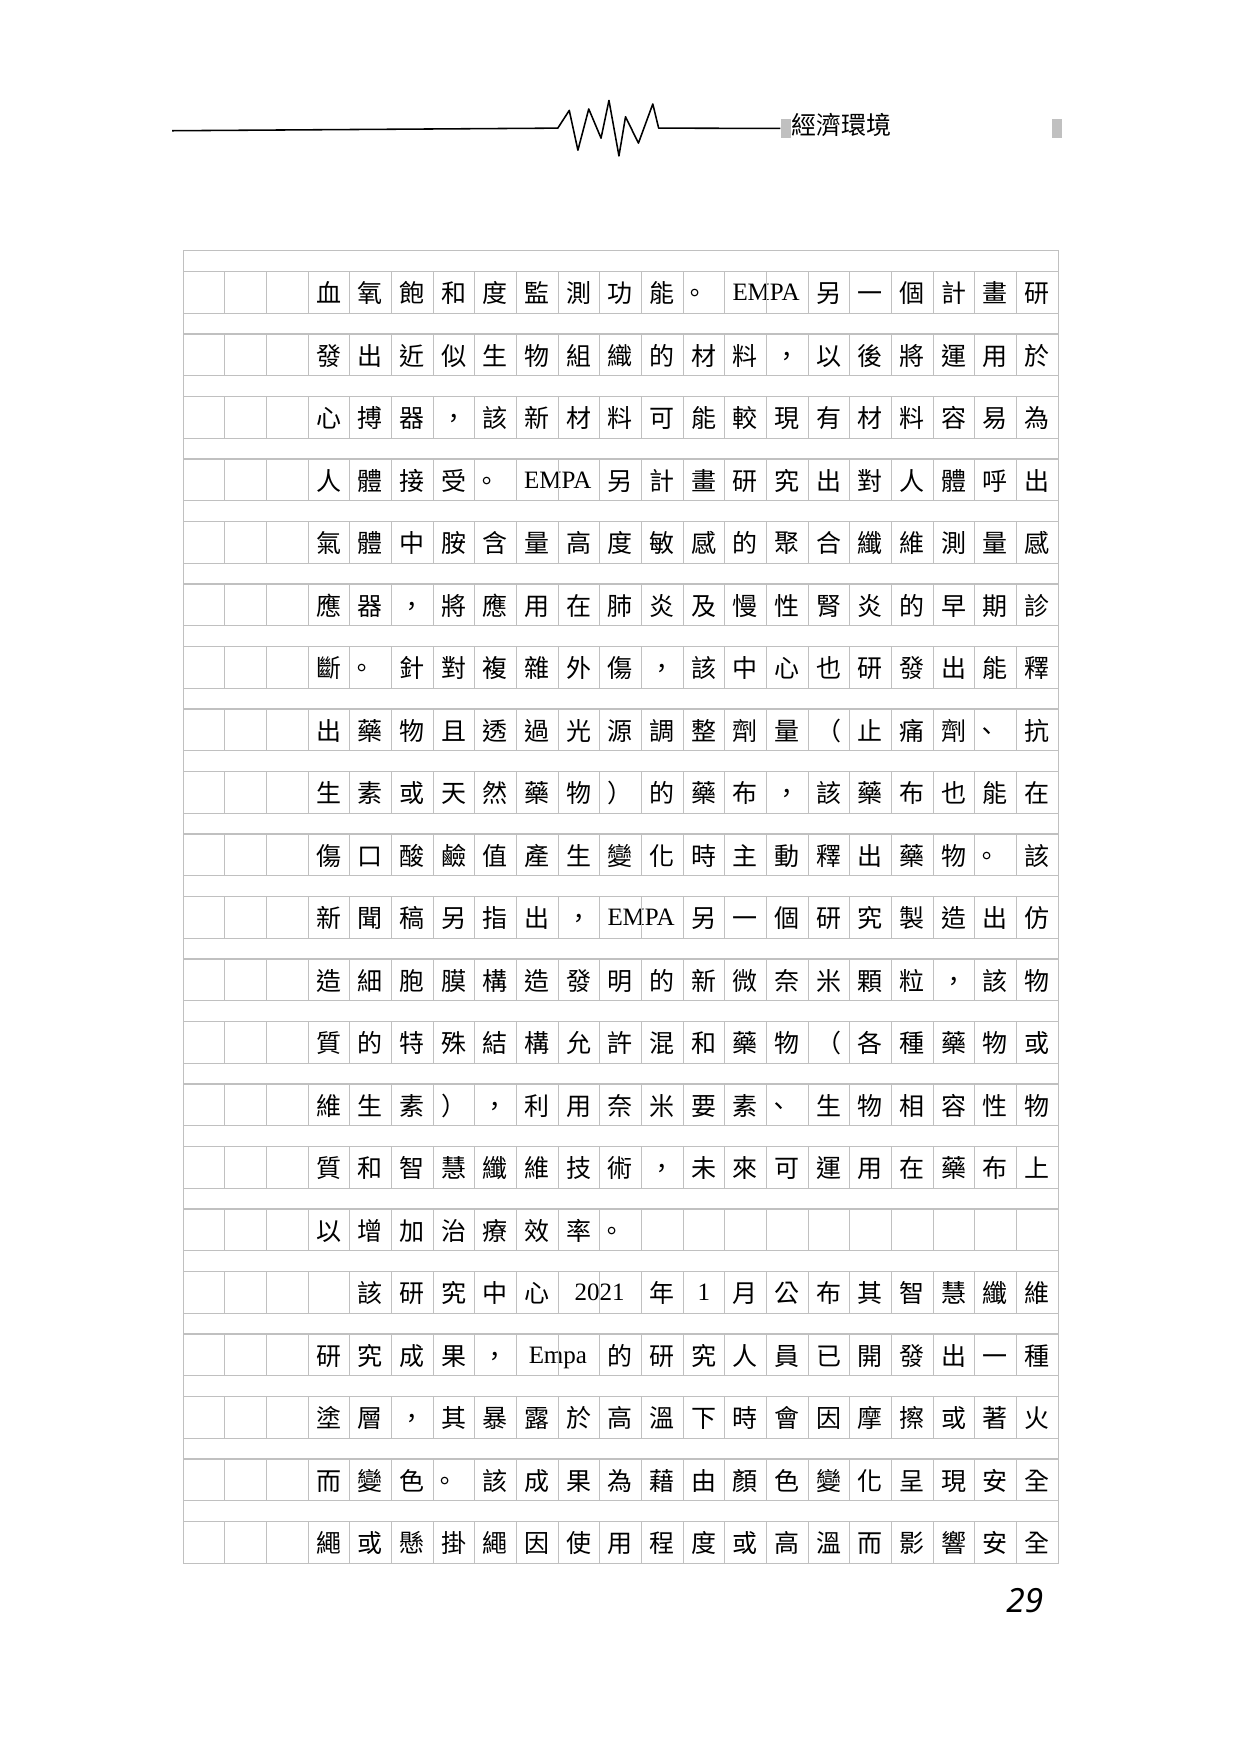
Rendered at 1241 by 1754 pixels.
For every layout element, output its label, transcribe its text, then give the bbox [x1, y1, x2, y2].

text 瑞士2020年紡織品研發依然蓬勃發展，瑞士材料科學研究中心EMPA研發出多項有利醫學診斷、治療及體育發展的紡織品。其中一個特殊布料含有能蒐集腳部負重、受壓及施力資訊的功能，將對運動學及人工關節手術後復原及成效追蹤有益。另研發高科技含金屬薄片並極輕、親膚及可清洗的布料，其成品能運用於監測睡眠呼吸中止症。該研究團隊正透過溶液紡絲技術開發更多的功能，希望能加入呼吸頻率及血氧飽和度監測功能。EMPA另一個計畫研發出近似生物組織的材料，以後將運用於心搏器，該新材料可能較現有材料容易為人體接受。EMPA另計畫研究出對人體呼出氣體中胺含量高度敏感的聚合纖維測量感應器，將應用在肺炎及慢性腎炎的早期診斷。針對複雜外傷，該中心也研發出能釋出藥物且透過光源調整劑量（止痛劑、抗生素或天然藥物）的藥布，該藥布也能在傷口酸鹼值產生變化時主動釋出藥物。該新聞稿另指出，EMPA另一個研究製造出仿造細胞膜構造發明的新微奈米顆粒，該物質的特殊結構允許混和藥物（各種藥物或維生素），利用奈米要素、生物相容性物質和智慧纖維技術，未來可運用在藥布上以增加治療效率。 [281, 939, 1058, 958]
text 瑞士2020年紡織品研發依然蓬勃發展，瑞士材料科學研究中心EMPA研發出多項有利醫學診斷、治療及體育發展的紡織品。其中一個特殊布料含有能蒐集腳部負重、受壓及施力資訊的功能，將對運動學及人工關節手術後復原及成效追蹤有益。另研發高科技含金屬薄片並極輕、親膚及可清洗的布料，其成品能運用於監測睡眠呼吸中止症。該研究團隊正透過溶液紡絲技術開發更多的功能，希望能加入呼吸頻率及血氧飽和度監測功能。EMPA另一個計畫研發出近似生物組織的材料，以後將運用於心搏器，該新材料可能較現有材料容易為人體接受。EMPA另計畫研究出對人體呼出氣體中胺含量高度敏感的聚合纖維測量感應器，將應用在肺炎及慢性腎炎的早期診斷。針對複雜外傷，該中心也研發出能釋出藥物且透過光源調整劑量（止痛劑、抗生素或天然藥物）的藥布，該藥布也能在傷口酸鹼值產生變化時主動釋出藥物。該新聞稿另指出，EMPA另一個研究製造出仿造細胞膜構造發明的新微奈米顆粒，該物質的特殊結構允許混和藥物（各種藥物或維生素），利用奈米要素、生物相容性物質和智慧纖維技術，未來可運用在藥布上以增加治療效率。 [281, 439, 1058, 458]
text 該研究中心2021年1月公布其智慧纖維研究成果，Empa的研究人員已開發出一種塗層，其暴露於高溫下時會因摩擦或著火而變色。該成果為藉由顏色變化呈現安全繩或懸掛繩因使用程度或高溫而影響安全使用壽命之情形，以幫助減少意外發生。例如幫助消防人員於火場救援中隨時判斷繩索安全性，以擬定適合的救援計畫。 [281, 1314, 1058, 1333]
text 該研究中心2021年1月公布其智慧纖維研究成果，Empa的研究人員已開發出一種塗層，其暴露於高溫下時會因摩擦或著火而變色。該成果為藉由顏色變化呈現安全繩或懸掛繩因使用程度或高溫而影響安全使用壽命之情形，以幫助減少意外發生。例如幫助消防人員於火場救援中隨時判斷繩索安全性，以擬定適合的救援計畫。 [281, 1439, 1058, 1458]
text 瑞士2020年紡織品研發依然蓬勃發展，瑞士材料科學研究中心EMPA研發出多項有利醫學診斷、治療及體育發展的紡織品。其中一個特殊布料含有能蒐集腳部負重、受壓及施力資訊的功能，將對運動學及人工關節手術後復原及成效追蹤有益。另研發高科技含金屬薄片並極輕、親膚及可清洗的布料，其成品能運用於監測睡眠呼吸中止症。該研究團隊正透過溶液紡絲技術開發更多的功能，希望能加入呼吸頻率及血氧飽和度監測功能。EMPA另一個計畫研發出近似生物組織的材料，以後將運用於心搏器，該新材料可能較現有材料容易為人體接受。EMPA另計畫研究出對人體呼出氣體中胺含量高度敏感的聚合纖維測量感應器，將應用在肺炎及慢性腎炎的早期診斷。針對複雜外傷，該中心也研發出能釋出藥物且透過光源調整劑量（止痛劑、抗生素或天然藥物）的藥布，該藥布也能在傷口酸鹼值產生變化時主動釋出藥物。該新聞稿另指出，EMPA另一個研究製造出仿造細胞膜構造發明的新微奈米顆粒，該物質的特殊結構允許混和藥物（各種藥物或維生素），利用奈米要素、生物相容性物質和智慧纖維技術，未來可運用在藥布上以增加治療效率。 [281, 1126, 1058, 1146]
text 瑞士2020年紡織品研發依然蓬勃發展，瑞士材料科學研究中心EMPA研發出多項有利醫學診斷、治療及體育發展的紡織品。其中一個特殊布料含有能蒐集腳部負重、受壓及施力資訊的功能，將對運動學及人工關節手術後復原及成效追蹤有益。另研發高科技含金屬薄片並極輕、親膚及可清洗的布料，其成品能運用於監測睡眠呼吸中止症。該研究團隊正透過溶液紡絲技術開發更多的功能，希望能加入呼吸頻率及血氧飽和度監測功能。EMPA另一個計畫研發出近似生物組織的材料，以後將運用於心搏器，該新材料可能較現有材料容易為人體接受。EMPA另計畫研究出對人體呼出氣體中胺含量高度敏感的聚合纖維測量感應器，將應用在肺炎及慢性腎炎的早期診斷。針對複雜外傷，該中心也研發出能釋出藥物且透過光源調整劑量（止痛劑、抗生素或天然藥物）的藥布，該藥布也能在傷口酸鹼值產生變化時主動釋出藥物。該新聞稿另指出，EMPA另一個研究製造出仿造細胞膜構造發明的新微奈米顆粒，該物質的特殊結構允許混和藥物（各種藥物或維生素），利用奈米要素、生物相容性物質和智慧纖維技術，未來可運用在藥布上以增加治療效率。 [281, 376, 1058, 396]
text 瑞士2020年紡織品研發依然蓬勃發展，瑞士材料科學研究中心EMPA研發出多項有利醫學診斷、治療及體育發展的紡織品。其中一個特殊布料含有能蒐集腳部負重、受壓及施力資訊的功能，將對運動學及人工關節手術後復原及成效追蹤有益。另研發高科技含金屬薄片並極輕、親膚及可清洗的布料，其成品能運用於監測睡眠呼吸中止症。該研究團隊正透過溶液紡絲技術開發更多的功能，希望能加入呼吸頻率及血氧飽和度監測功能。EMPA另一個計畫研發出近似生物組織的材料，以後將運用於心搏器，該新材料可能較現有材料容易為人體接受。EMPA另計畫研究出對人體呼出氣體中胺含量高度敏感的聚合纖維測量感應器，將應用在肺炎及慢性腎炎的早期診斷。針對複雜外傷，該中心也研發出能釋出藥物且透過光源調整劑量（止痛劑、抗生素或天然藥物）的藥布，該藥布也能在傷口酸鹼值產生變化時主動釋出藥物。該新聞稿另指出，EMPA另一個研究製造出仿造細胞膜構造發明的新微奈米顆粒，該物質的特殊結構允許混和藥物（各種藥物或維生素），利用奈米要素、生物相容性物質和智慧纖維技術，未來可運用在藥布上以增加治療效率。 [281, 251, 1058, 271]
text 瑞士2020年紡織品研發依然蓬勃發展，瑞士材料科學研究中心EMPA研發出多項有利醫學診斷、治療及體育發展的紡織品。其中一個特殊布料含有能蒐集腳部負重、受壓及施力資訊的功能，將對運動學及人工關節手術後復原及成效追蹤有益。另研發高科技含金屬薄片並極輕、親膚及可清洗的布料，其成品能運用於監測睡眠呼吸中止症。該研究團隊正透過溶液紡絲技術開發更多的功能，希望能加入呼吸頻率及血氧飽和度監測功能。EMPA另一個計畫研發出近似生物組織的材料，以後將運用於心搏器，該新材料可能較現有材料容易為人體接受。EMPA另計畫研究出對人體呼出氣體中胺含量高度敏感的聚合纖維測量感應器，將應用在肺炎及慢性腎炎的早期診斷。針對複雜外傷，該中心也研發出能釋出藥物且透過光源調整劑量（止痛劑、抗生素或天然藥物）的藥布，該藥布也能在傷口酸鹼值產生變化時主動釋出藥物。該新聞稿另指出，EMPA另一個研究製造出仿造細胞膜構造發明的新微奈米顆粒，該物質的特殊結構允許混和藥物（各種藥物或維生素），利用奈米要素、生物相容性物質和智慧纖維技術，未來可運用在藥布上以增加治療效率。 [281, 1189, 1058, 1208]
text 瑞士2020年紡織品研發依然蓬勃發展，瑞士材料科學研究中心EMPA研發出多項有利醫學診斷、治療及體育發展的紡織品。其中一個特殊布料含有能蒐集腳部負重、受壓及施力資訊的功能，將對運動學及人工關節手術後復原及成效追蹤有益。另研發高科技含金屬薄片並極輕、親膚及可清洗的布料，其成品能運用於監測睡眠呼吸中止症。該研究團隊正透過溶液紡絲技術開發更多的功能，希望能加入呼吸頻率及血氧飽和度監測功能。EMPA另一個計畫研發出近似生物組織的材料，以後將運用於心搏器，該新材料可能較現有材料容易為人體接受。EMPA另計畫研究出對人體呼出氣體中胺含量高度敏感的聚合纖維測量感應器，將應用在肺炎及慢性腎炎的早期診斷。針對複雜外傷，該中心也研發出能釋出藥物且透過光源調整劑量（止痛劑、抗生素或天然藥物）的藥布，該藥布也能在傷口酸鹼值產生變化時主動釋出藥物。該新聞稿另指出，EMPA另一個研究製造出仿造細胞膜構造發明的新微奈米顆粒，該物質的特殊結構允許混和藥物（各種藥物或維生素），利用奈米要素、生物相容性物質和智慧纖維技術，未來可運用在藥布上以增加治療效率。 [281, 501, 1058, 521]
text 瑞士2020年紡織品研發依然蓬勃發展，瑞士材料科學研究中心EMPA研發出多項有利醫學診斷、治療及體育發展的紡織品。其中一個特殊布料含有能蒐集腳部負重、受壓及施力資訊的功能，將對運動學及人工關節手術後復原及成效追蹤有益。另研發高科技含金屬薄片並極輕、親膚及可清洗的布料，其成品能運用於監測睡眠呼吸中止症。該研究團隊正透過溶液紡絲技術開發更多的功能，希望能加入呼吸頻率及血氧飽和度監測功能。EMPA另一個計畫研發出近似生物組織的材料，以後將運用於心搏器，該新材料可能較現有材料容易為人體接受。EMPA另計畫研究出對人體呼出氣體中胺含量高度敏感的聚合纖維測量感應器，將應用在肺炎及慢性腎炎的早期診斷。針對複雜外傷，該中心也研發出能釋出藥物且透過光源調整劑量（止痛劑、抗生素或天然藥物）的藥布，該藥布也能在傷口酸鹼值產生變化時主動釋出藥物。該新聞稿另指出，EMPA另一個研究製造出仿造細胞膜構造發明的新微奈米顆粒，該物質的特殊結構允許混和藥物（各種藥物或維生素），利用奈米要素、生物相容性物質和智慧纖維技術，未來可運用在藥布上以增加治療效率。 [281, 814, 1058, 833]
text 瑞士2020年紡織品研發依然蓬勃發展，瑞士材料科學研究中心EMPA研發出多項有利醫學診斷、治療及體育發展的紡織品。其中一個特殊布料含有能蒐集腳部負重、受壓及施力資訊的功能，將對運動學及人工關節手術後復原及成效追蹤有益。另研發高科技含金屬薄片並極輕、親膚及可清洗的布料，其成品能運用於監測睡眠呼吸中止症。該研究團隊正透過溶液紡絲技術開發更多的功能，希望能加入呼吸頻率及血氧飽和度監測功能。EMPA另一個計畫研發出近似生物組織的材料，以後將運用於心搏器，該新材料可能較現有材料容易為人體接受。EMPA另計畫研究出對人體呼出氣體中胺含量高度敏感的聚合纖維測量感應器，將應用在肺炎及慢性腎炎的早期診斷。針對複雜外傷，該中心也研發出能釋出藥物且透過光源調整劑量（止痛劑、抗生素或天然藥物）的藥布，該藥布也能在傷口酸鹼值產生變化時主動釋出藥物。該新聞稿另指出，EMPA另一個研究製造出仿造細胞膜構造發明的新微奈米顆粒，該物質的特殊結構允許混和藥物（各種藥物或維生素），利用奈米要素、生物相容性物質和智慧纖維技術，未來可運用在藥布上以增加治療效率。 [281, 626, 1058, 646]
text 瑞士2020年紡織品研發依然蓬勃發展，瑞士材料科學研究中心EMPA研發出多項有利醫學診斷、治療及體育發展的紡織品。其中一個特殊布料含有能蒐集腳部負重、受壓及施力資訊的功能，將對運動學及人工關節手術後復原及成效追蹤有益。另研發高科技含金屬薄片並極輕、親膚及可清洗的布料，其成品能運用於監測睡眠呼吸中止症。該研究團隊正透過溶液紡絲技術開發更多的功能，希望能加入呼吸頻率及血氧飽和度監測功能。EMPA另一個計畫研發出近似生物組織的材料，以後將運用於心搏器，該新材料可能較現有材料容易為人體接受。EMPA另計畫研究出對人體呼出氣體中胺含量高度敏感的聚合纖維測量感應器，將應用在肺炎及慢性腎炎的早期診斷。針對複雜外傷，該中心也研發出能釋出藥物且透過光源調整劑量（止痛劑、抗生素或天然藥物）的藥布，該藥布也能在傷口酸鹼值產生變化時主動釋出藥物。該新聞稿另指出，EMPA另一個研究製造出仿造細胞膜構造發明的新微奈米顆粒，該物質的特殊結構允許混和藥物（各種藥物或維生素），利用奈米要素、生物相容性物質和智慧纖維技術，未來可運用在藥布上以增加治療效率。 [281, 751, 1058, 771]
text 瑞士2020年紡織品研發依然蓬勃發展，瑞士材料科學研究中心EMPA研發出多項有利醫學診斷、治療及體育發展的紡織品。其中一個特殊布料含有能蒐集腳部負重、受壓及施力資訊的功能，將對運動學及人工關節手術後復原及成效追蹤有益。另研發高科技含金屬薄片並極輕、親膚及可清洗的布料，其成品能運用於監測睡眠呼吸中止症。該研究團隊正透過溶液紡絲技術開發更多的功能，希望能加入呼吸頻率及血氧飽和度監測功能。EMPA另一個計畫研發出近似生物組織的材料，以後將運用於心搏器，該新材料可能較現有材料容易為人體接受。EMPA另計畫研究出對人體呼出氣體中胺含量高度敏感的聚合纖維測量感應器，將應用在肺炎及慢性腎炎的早期診斷。針對複雜外傷，該中心也研發出能釋出藥物且透過光源調整劑量（止痛劑、抗生素或天然藥物）的藥布，該藥布也能在傷口酸鹼值產生變化時主動釋出藥物。該新聞稿另指出，EMPA另一個研究製造出仿造細胞膜構造發明的新微奈米顆粒，該物質的特殊結構允許混和藥物（各種藥物或維生素），利用奈米要素、生物相容性物質和智慧纖維技術，未來可運用在藥布上以增加治療效率。 [281, 689, 1058, 708]
text 瑞士2020年紡織品研發依然蓬勃發展，瑞士材料科學研究中心EMPA研發出多項有利醫學診斷、治療及體育發展的紡織品。其中一個特殊布料含有能蒐集腳部負重、受壓及施力資訊的功能，將對運動學及人工關節手術後復原及成效追蹤有益。另研發高科技含金屬薄片並極輕、親膚及可清洗的布料，其成品能運用於監測睡眠呼吸中止症。該研究團隊正透過溶液紡絲技術開發更多的功能，希望能加入呼吸頻率及血氧飽和度監測功能。EMPA另一個計畫研發出近似生物組織的材料，以後將運用於心搏器，該新材料可能較現有材料容易為人體接受。EMPA另計畫研究出對人體呼出氣體中胺含量高度敏感的聚合纖維測量感應器，將應用在肺炎及慢性腎炎的早期診斷。針對複雜外傷，該中心也研發出能釋出藥物且透過光源調整劑量（止痛劑、抗生素或天然藥物）的藥布，該藥布也能在傷口酸鹼值產生變化時主動釋出藥物。該新聞稿另指出，EMPA另一個研究製造出仿造細胞膜構造發明的新微奈米顆粒，該物質的特殊結構允許混和藥物（各種藥物或維生素），利用奈米要素、生物相容性物質和智慧纖維技術，未來可運用在藥布上以增加治療效率。 [281, 314, 1058, 333]
text 瑞士2020年紡織品研發依然蓬勃發展，瑞士材料科學研究中心EMPA研發出多項有利醫學診斷、治療及體育發展的紡織品。其中一個特殊布料含有能蒐集腳部負重、受壓及施力資訊的功能，將對運動學及人工關節手術後復原及成效追蹤有益。另研發高科技含金屬薄片並極輕、親膚及可清洗的布料，其成品能運用於監測睡眠呼吸中止症。該研究團隊正透過溶液紡絲技術開發更多的功能，希望能加入呼吸頻率及血氧飽和度監測功能。EMPA另一個計畫研發出近似生物組織的材料，以後將運用於心搏器，該新材料可能較現有材料容易為人體接受。EMPA另計畫研究出對人體呼出氣體中胺含量高度敏感的聚合纖維測量感應器，將應用在肺炎及慢性腎炎的早期診斷。針對複雜外傷，該中心也研發出能釋出藥物且透過光源調整劑量（止痛劑、抗生素或天然藥物）的藥布，該藥布也能在傷口酸鹼值產生變化時主動釋出藥物。該新聞稿另指出，EMPA另一個研究製造出仿造細胞膜構造發明的新微奈米顆粒，該物質的特殊結構允許混和藥物（各種藥物或維生素），利用奈米要素、生物相容性物質和智慧纖維技術，未來可運用在藥布上以增加治療效率。 [281, 876, 1058, 896]
text 瑞士2020年紡織品研發依然蓬勃發展，瑞士材料科學研究中心EMPA研發出多項有利醫學診斷、治療及體育發展的紡織品。其中一個特殊布料含有能蒐集腳部負重、受壓及施力資訊的功能，將對運動學及人工關節手術後復原及成效追蹤有益。另研發高科技含金屬薄片並極輕、親膚及可清洗的布料，其成品能運用於監測睡眠呼吸中止症。該研究團隊正透過溶液紡絲技術開發更多的功能，希望能加入呼吸頻率及血氧飽和度監測功能。EMPA另一個計畫研發出近似生物組織的材料，以後將運用於心搏器，該新材料可能較現有材料容易為人體接受。EMPA另計畫研究出對人體呼出氣體中胺含量高度敏感的聚合纖維測量感應器，將應用在肺炎及慢性腎炎的早期診斷。針對複雜外傷，該中心也研發出能釋出藥物且透過光源調整劑量（止痛劑、抗生素或天然藥物）的藥布，該藥布也能在傷口酸鹼值產生變化時主動釋出藥物。該新聞稿另指出，EMPA另一個研究製造出仿造細胞膜構造發明的新微奈米顆粒，該物質的特殊結構允許混和藥物（各種藥物或維生素），利用奈米要素、生物相容性物質和智慧纖維技術，未來可運用在藥布上以增加治療效率。 [281, 1001, 1058, 1021]
text 該研究中心2021年1月公布其智慧纖維研究成果，Empa的研究人員已開發出一種塗層，其暴露於高溫下時會因摩擦或著火而變色。該成果為藉由顏色變化呈現安全繩或懸掛繩因使用程度或高溫而影響安全使用壽命之情形，以幫助減少意外發生。例如幫助消防人員於火場救援中隨時判斷繩索安全性，以擬定適合的救援計畫。 [281, 1251, 1058, 1271]
text 瑞士2020年紡織品研發依然蓬勃發展，瑞士材料科學研究中心EMPA研發出多項有利醫學診斷、治療及體育發展的紡織品。其中一個特殊布料含有能蒐集腳部負重、受壓及施力資訊的功能，將對運動學及人工關節手術後復原及成效追蹤有益。另研發高科技含金屬薄片並極輕、親膚及可清洗的布料，其成品能運用於監測睡眠呼吸中止症。該研究團隊正透過溶液紡絲技術開發更多的功能，希望能加入呼吸頻率及血氧飽和度監測功能。EMPA另一個計畫研發出近似生物組織的材料，以後將運用於心搏器，該新材料可能較現有材料容易為人體接受。EMPA另計畫研究出對人體呼出氣體中胺含量高度敏感的聚合纖維測量感應器，將應用在肺炎及慢性腎炎的早期診斷。針對複雜外傷，該中心也研發出能釋出藥物且透過光源調整劑量（止痛劑、抗生素或天然藥物）的藥布，該藥布也能在傷口酸鹼值產生變化時主動釋出藥物。該新聞稿另指出，EMPA另一個研究製造出仿造細胞膜構造發明的新微奈米顆粒，該物質的特殊結構允許混和藥物（各種藥物或維生素），利用奈米要素、生物相容性物質和智慧纖維技術，未來可運用在藥布上以增加治療效率。 [281, 564, 1058, 583]
text 該研究中心2021年1月公布其智慧纖維研究成果，Empa的研究人員已開發出一種塗層，其暴露於高溫下時會因摩擦或著火而變色。該成果為藉由顏色變化呈現安全繩或懸掛繩因使用程度或高溫而影響安全使用壽命之情形，以幫助減少意外發生。例如幫助消防人員於火場救援中隨時判斷繩索安全性，以擬定適合的救援計畫。 [281, 1376, 1058, 1396]
text 該研究中心2021年1月公布其智慧纖維研究成果，Empa的研究人員已開發出一種塗層，其暴露於高溫下時會因摩擦或著火而變色。該成果為藉由顏色變化呈現安全繩或懸掛繩因使用程度或高溫而影響安全使用壽命之情形，以幫助減少意外發生。例如幫助消防人員於火場救援中隨時判斷繩索安全性，以擬定適合的救援計畫。 [281, 1501, 1058, 1521]
text 瑞士2020年紡織品研發依然蓬勃發展，瑞士材料科學研究中心EMPA研發出多項有利醫學診斷、治療及體育發展的紡織品。其中一個特殊布料含有能蒐集腳部負重、受壓及施力資訊的功能，將對運動學及人工關節手術後復原及成效追蹤有益。另研發高科技含金屬薄片並極輕、親膚及可清洗的布料，其成品能運用於監測睡眠呼吸中止症。該研究團隊正透過溶液紡絲技術開發更多的功能，希望能加入呼吸頻率及血氧飽和度監測功能。EMPA另一個計畫研發出近似生物組織的材料，以後將運用於心搏器，該新材料可能較現有材料容易為人體接受。EMPA另計畫研究出對人體呼出氣體中胺含量高度敏感的聚合纖維測量感應器，將應用在肺炎及慢性腎炎的早期診斷。針對複雜外傷，該中心也研發出能釋出藥物且透過光源調整劑量（止痛劑、抗生素或天然藥物）的藥布，該藥布也能在傷口酸鹼值產生變化時主動釋出藥物。該新聞稿另指出，EMPA另一個研究製造出仿造細胞膜構造發明的新微奈米顆粒，該物質的特殊結構允許混和藥物（各種藥物或維生素），利用奈米要素、生物相容性物質和智慧纖維技術，未來可運用在藥布上以增加治療效率。 [281, 1064, 1058, 1083]
